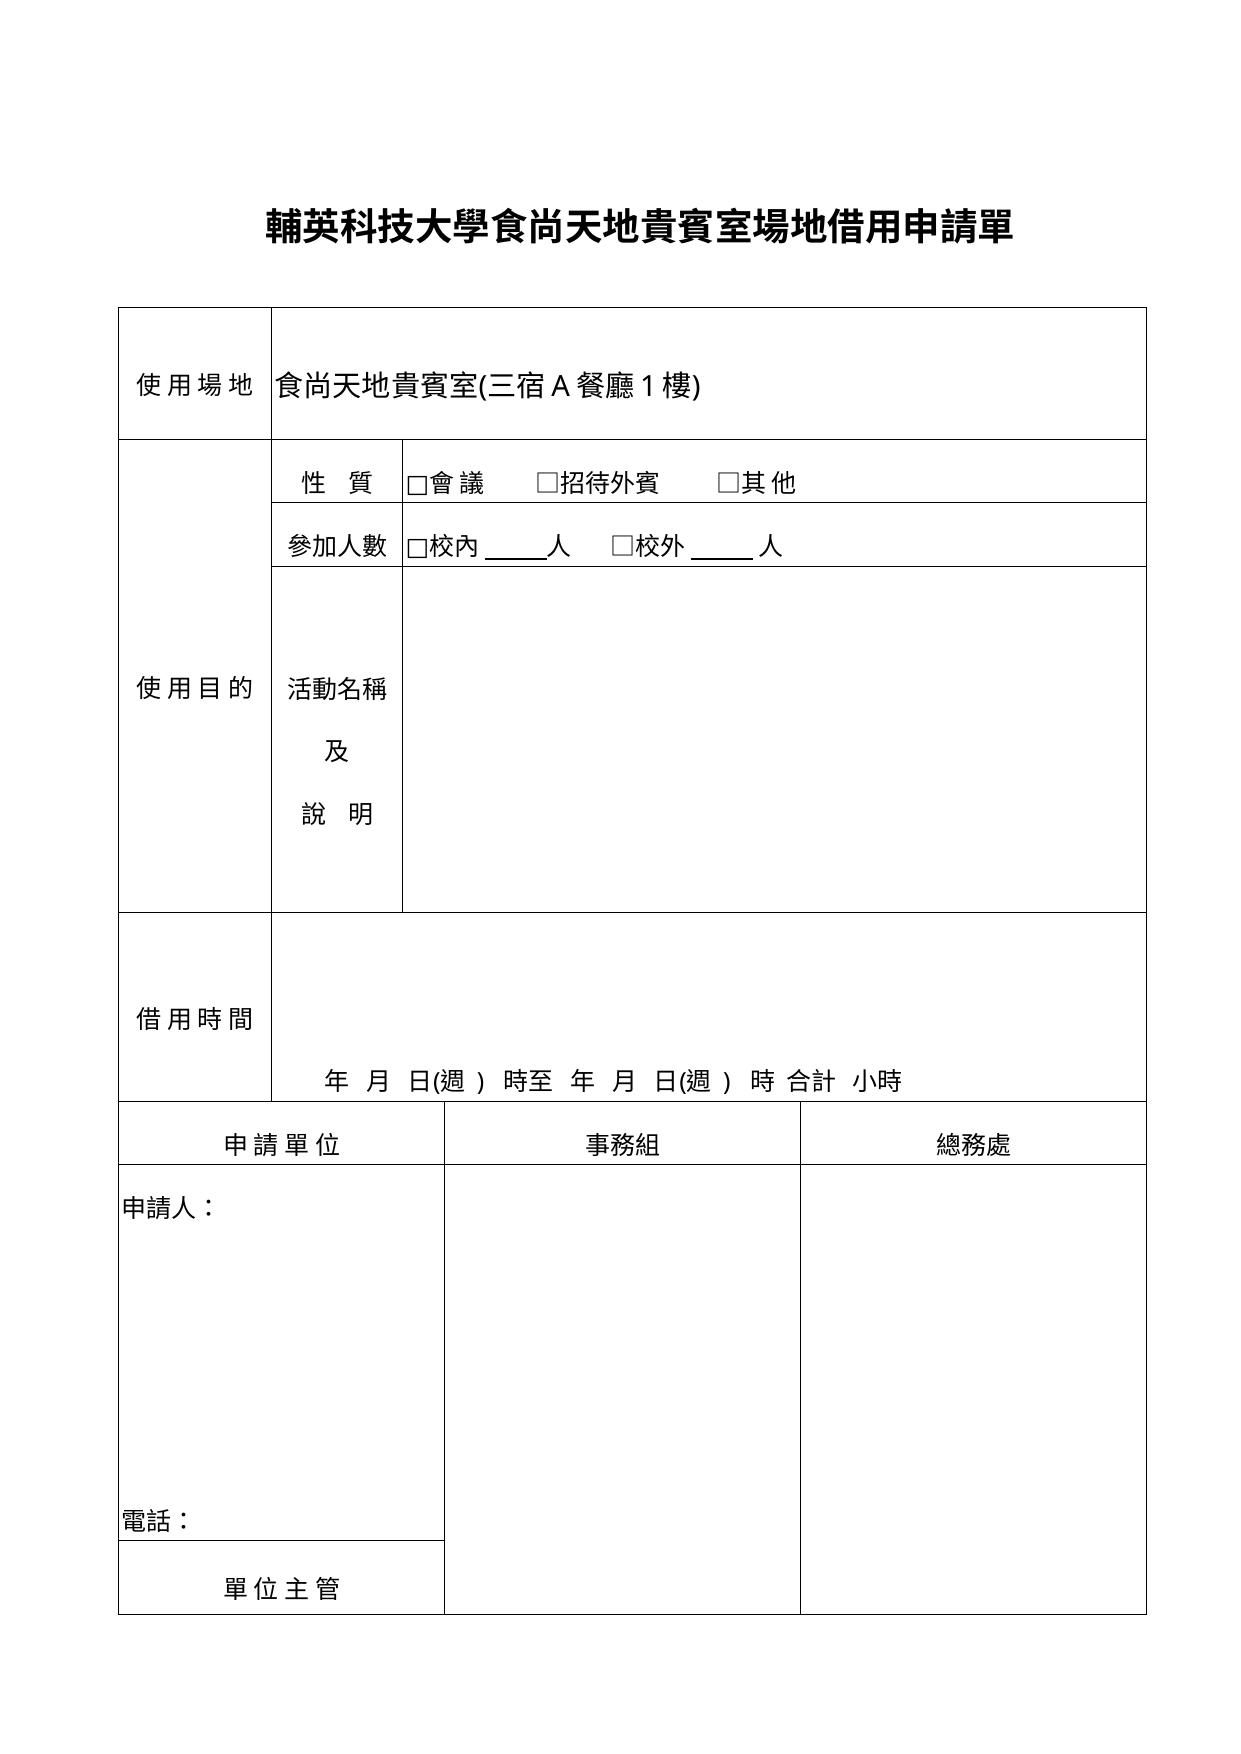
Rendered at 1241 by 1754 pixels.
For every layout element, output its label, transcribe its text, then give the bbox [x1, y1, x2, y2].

table_cell [403, 567, 1146, 912]
table_cell □校內 人 □校外 人 [403, 503, 1146, 566]
table_cell 參加人數 [272, 503, 402, 566]
table_cell 使 用 目 的 [119, 440, 271, 912]
table_cell 事務組 [445, 1102, 800, 1164]
table_cell 性 質 [272, 440, 402, 502]
table_cell 單 位 主 管 [119, 1541, 444, 1613]
table_header 使 用 場 地 [119, 308, 271, 439]
table_cell [445, 1165, 800, 1613]
table_cell 總務處 [801, 1102, 1146, 1164]
table_cell 申 請 單 位 [119, 1102, 444, 1164]
table_cell □會 議 □招待外賓 □其 他 [403, 440, 1146, 502]
table_cell [801, 1165, 1146, 1613]
table_cell 活動名稱 及 說 明 [272, 567, 402, 912]
table_header 食尚天地貴賓室(三宿A餐廳1樓) [272, 308, 1146, 439]
table_cell 年 月 日(週 ) 時至 年 月 日(週 ) 時 合計 小時 [272, 913, 1146, 1101]
table_cell 借 用 時 間 [119, 913, 271, 1101]
text 輔英科技大學食尚天地貴賓室場地借用申請單 [118, 182, 1162, 244]
table_cell 申請人： 電話： [119, 1165, 444, 1540]
